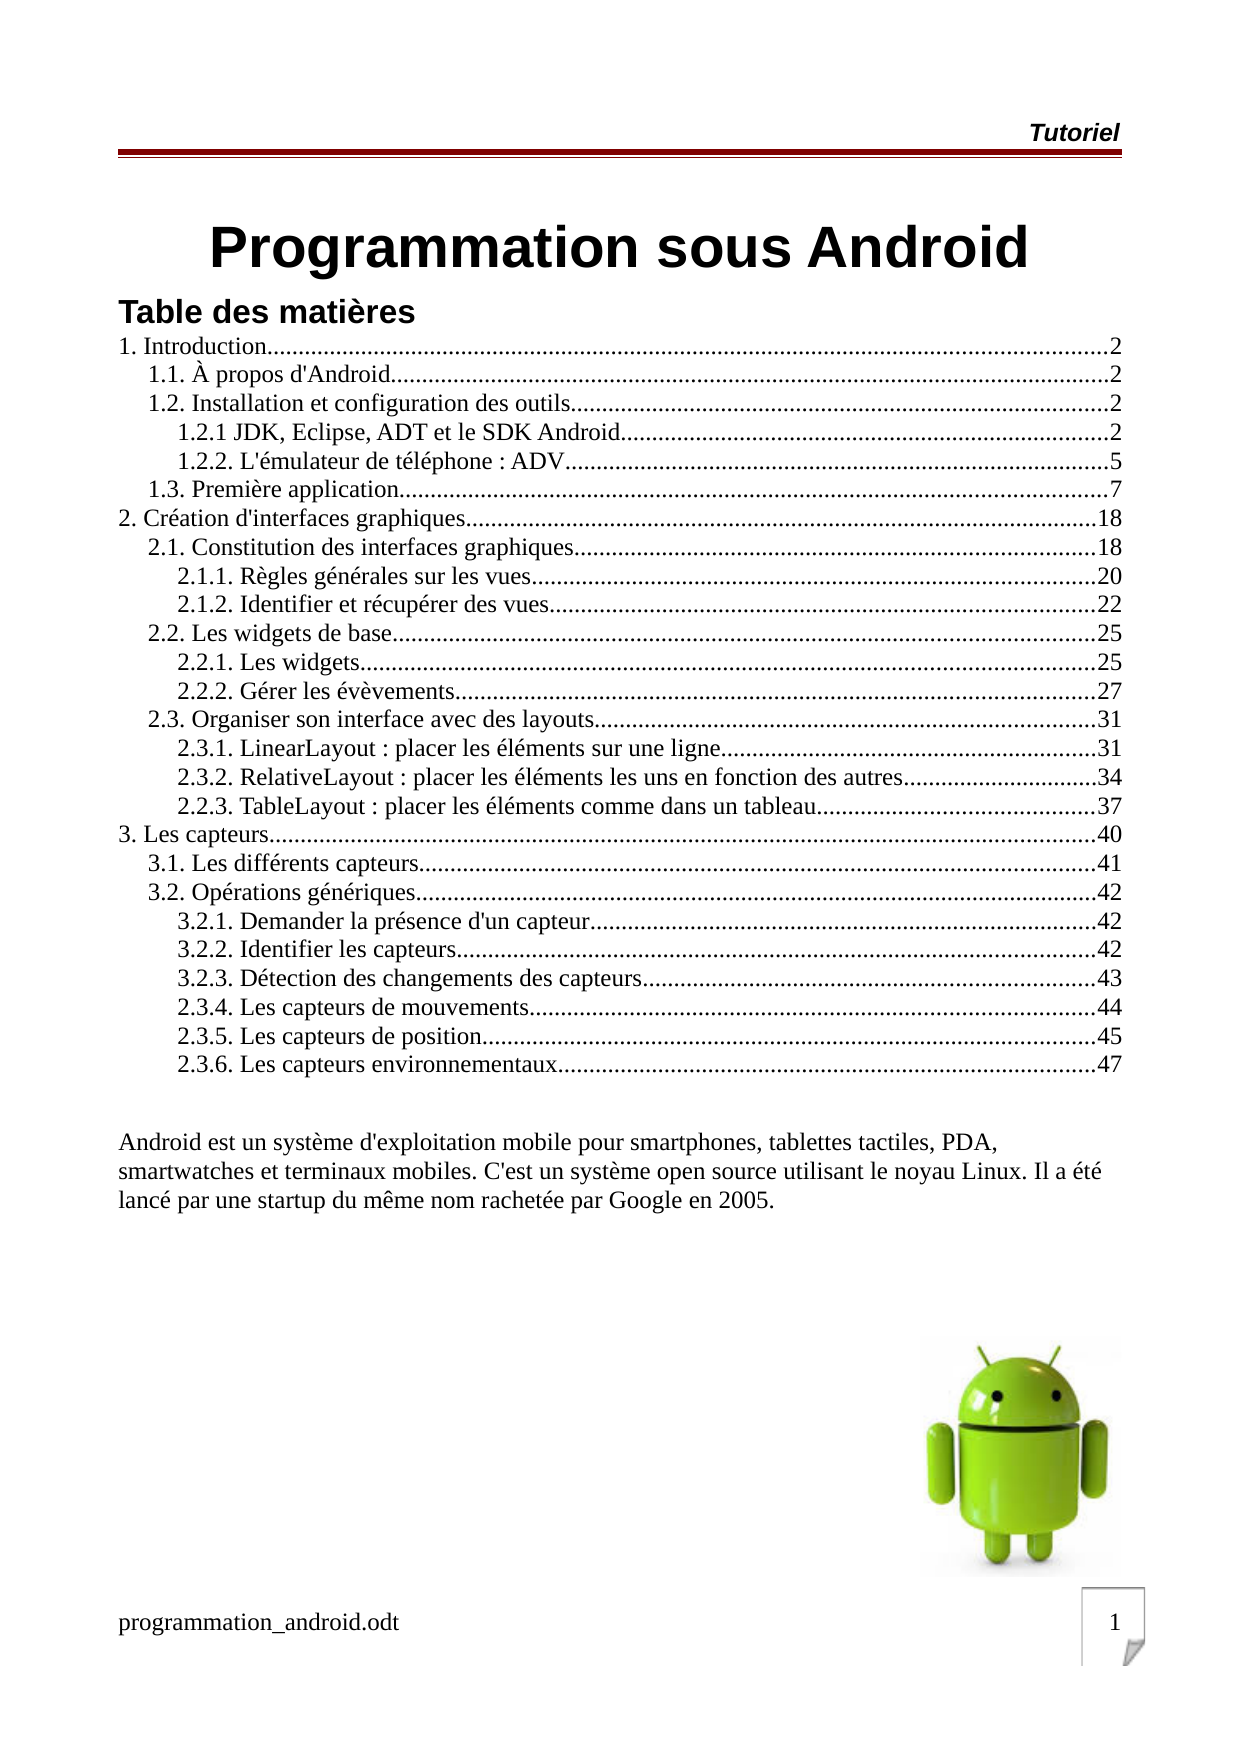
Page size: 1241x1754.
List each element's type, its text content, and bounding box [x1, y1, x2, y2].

text 1.2.1 JDK, Eclipse, ADT et le SDK Android 2 [177, 417, 1122, 446]
text 1.3. Première application 7 [148, 474, 1122, 503]
text 2.2.2. Gérer les évèvements 27 [177, 676, 1122, 704]
text 3.2. Opérations génériques 42 [148, 877, 1122, 906]
text 2.1.2. Identifier et récupérer des vues 22 [177, 589, 1122, 618]
text 2. Création d'interfaces graphiques 18 [118, 503, 1122, 532]
text 2.3.4. Les capteurs de mouvements 44 [177, 992, 1122, 1021]
text 3.2.1. Demander la présence d'un capteur 42 [177, 906, 1122, 934]
text 2.1. Constitution des interfaces graphiques 18 [148, 532, 1122, 561]
text 3. Les capteurs 40 [118, 819, 1122, 848]
text 2.2.3. TableLayout : placer les éléments comme dans un tableau 37 [177, 791, 1122, 819]
text 2.1.1. Règles générales sur les vues 20 [177, 561, 1122, 589]
text 2.3.5. Les capteurs de position 45 [177, 1021, 1122, 1049]
text 2.2.1. Les widgets 25 [177, 647, 1122, 676]
text 3.2.3. Détection des changements des capteurs 43 [177, 963, 1122, 992]
text 2.3.6. Les capteurs environnementaux 47 [177, 1049, 1122, 1078]
title Programmation sous Android [118, 213, 1122, 280]
text 1.2.2. L'émulateur de téléphone : ADV 5 [177, 446, 1122, 474]
text 1. Introduction 2 [118, 331, 1122, 359]
text Android est un système d'exploitation mobile pour smartphones, tablettes tactiles, PDA, smartwatches et terminaux mobiles. C'est un système open source utilisant le noyau Linux. Il a été lancé par une startup du même nom rachetée par Google en 2005. [118, 1127, 1122, 1214]
text 1.1. À propos d'Android 2 [148, 359, 1122, 388]
text 3.2.2. Identifier les capteurs 42 [177, 934, 1122, 963]
picture [920, 1336, 1122, 1577]
text 3.1. Les différents capteurs 41 [148, 848, 1122, 877]
text 2.2. Les widgets de base 25 [148, 618, 1122, 647]
text 2.3.2. RelativeLayout : placer les éléments les uns en fonction des autres 34 [177, 762, 1122, 791]
text 2.3.1. LinearLayout : placer les éléments sur une ligne 31 [177, 733, 1122, 762]
subtitle Table des matières [118, 292, 1122, 331]
text 1.2. Installation et configuration des outils 2 [148, 388, 1122, 417]
text 2.3. Organiser son interface avec des layouts 31 [148, 704, 1122, 733]
